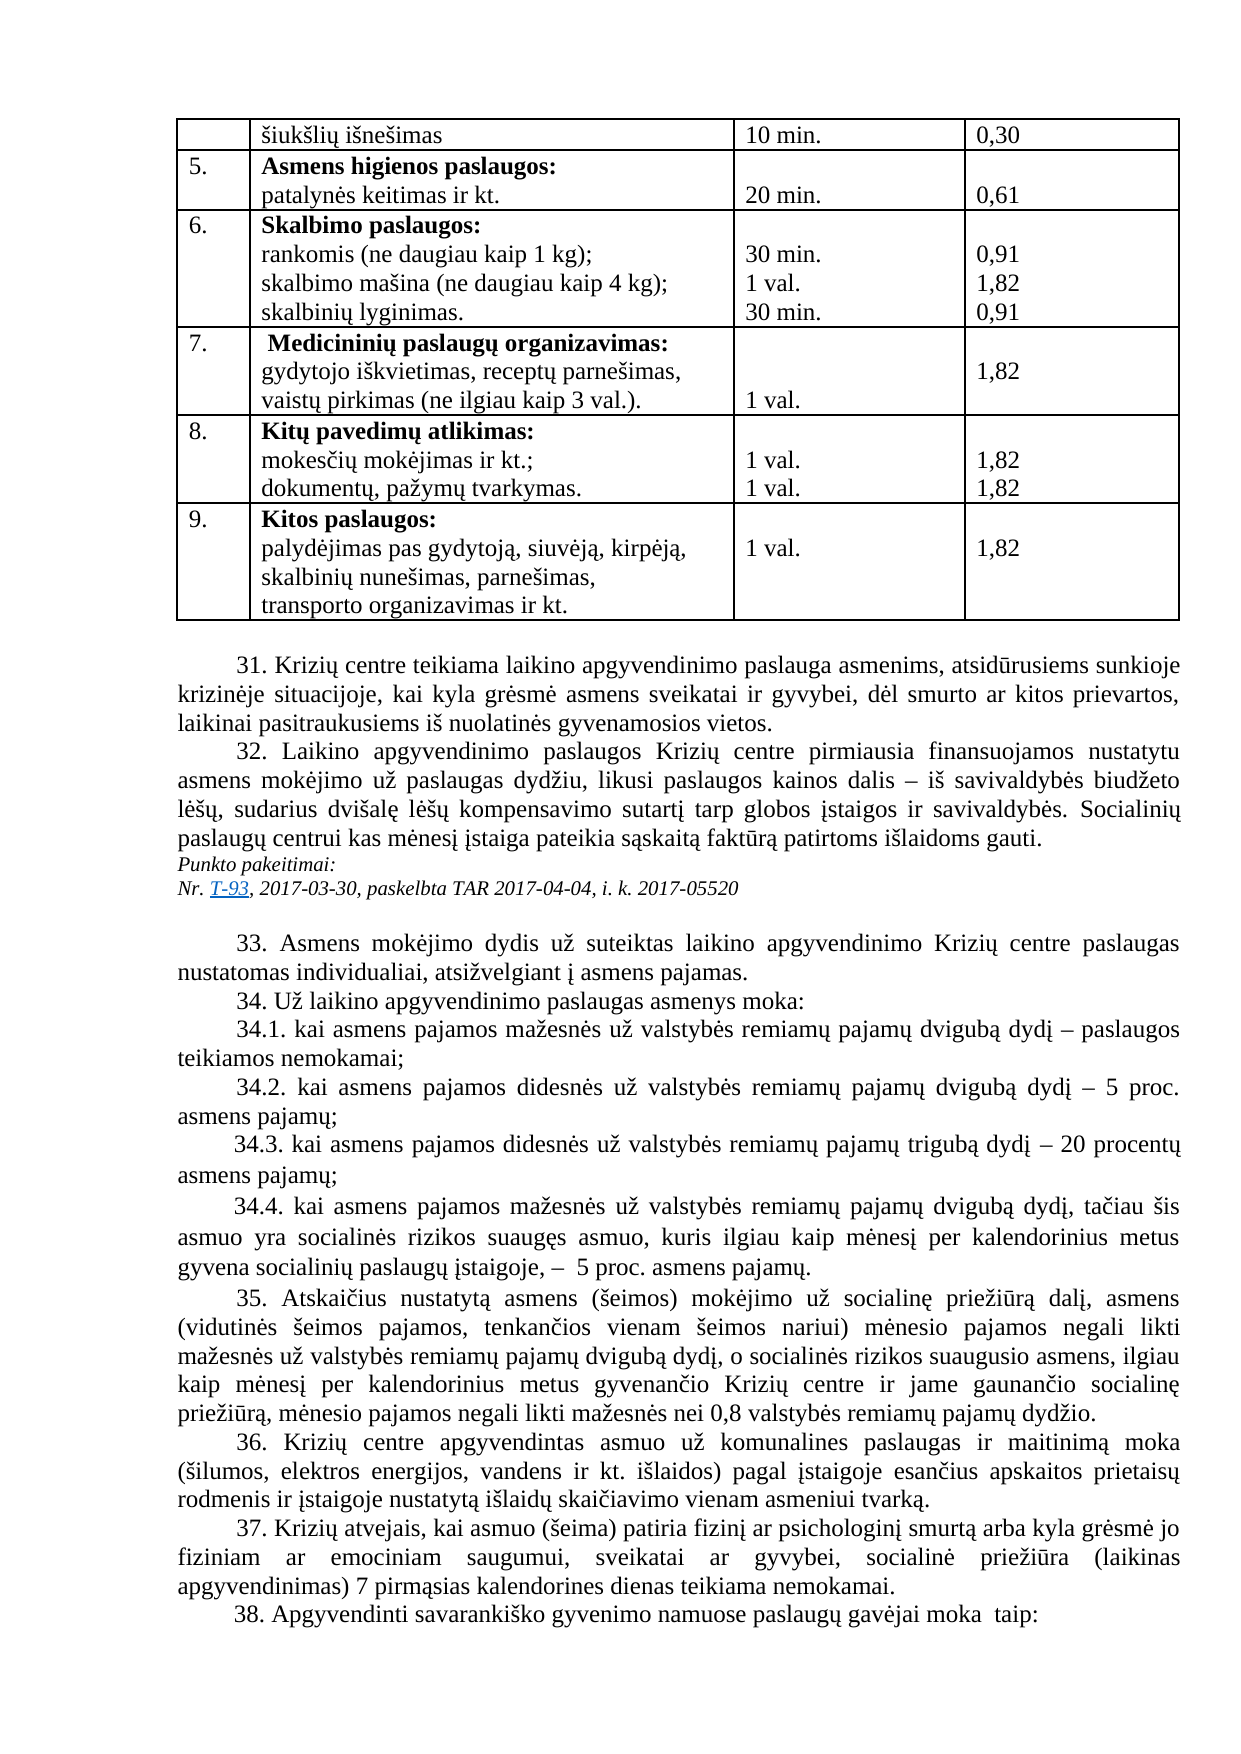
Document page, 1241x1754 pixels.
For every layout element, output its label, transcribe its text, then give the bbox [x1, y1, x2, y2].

text Punkto pakeitimai: [177, 851, 1181, 876]
text 34.4. kai asmens pajamos mažesnės už valstybės remiamų pajamų dvigubą dydį, tačiau šis asmuo yra socialinės rizikos suaugęs asmuo, kuris ilgiau kaip mėnesį per kalendorinius metus gyvena socialinių paslaugų įstaigoje, – 5 proc. asmens pajamų. [177, 1191, 1181, 1281]
table_cell 1,82 1,82 [966, 416, 1178, 502]
table_cell 1,82 [966, 504, 1178, 619]
table_cell Kitų pavedimų atlikimas: mokesčių mokėjimas ir kt.; dokumentų, pažymų tvarkymas. [251, 416, 733, 502]
text 34.1. kai asmens pajamos mažesnės už valstybės remiamų pajamų dvigubą dydį – paslaugos teikiamos nemokamai; [177, 1014, 1181, 1072]
table_cell 8. [178, 416, 249, 502]
table_cell Kitos paslaugos: palydėjimas pas gydytoją, siuvėją, kirpėją, skalbinių nunešimas, parnešimas, transporto organizavimas ir kt. [251, 504, 733, 619]
text 34.2. kai asmens pajamos didesnės už valstybės remiamų pajamų dvigubą dydį – 5 proc. asmens pajamų; [177, 1072, 1181, 1129]
text 33. Asmens mokėjimo dydis už suteiktas laikino apgyvendinimo Krizių centre paslaugas nustatomas individualiai, atsižvelgiant į asmens pajamas. [177, 928, 1181, 986]
table_cell 0,61 [966, 151, 1178, 208]
table_cell 0,91 1,82 0,91 [966, 211, 1178, 326]
table_cell 6. [178, 211, 249, 326]
table_cell 30 min. 1 val. 30 min. [735, 211, 964, 326]
table_cell 5. [178, 151, 249, 208]
table_cell Asmens higienos paslaugos: patalynės keitimas ir kt. [251, 151, 733, 208]
table_cell 1,82 [966, 328, 1178, 414]
table_cell 7. [178, 328, 249, 414]
text 36. Krizių centre apgyvendintas asmuo už komunalines paslaugas ir maitinimą moka (šilumos, elektros energijos, vandens ir kt. išlaidos) pagal įstaigoje esančius apskaitos prietaisų rodmenis ir įstaigoje nustatytą išlaidų skaičiavimo vienam asmeniui tvarką. [177, 1427, 1181, 1513]
table_cell 1 val. [735, 504, 964, 619]
text 38. Apgyvendinti savarankiško gyvenimo namuose paslaugų gavėjai moka taip: [177, 1599, 1181, 1628]
text 31. Krizių centre teikiama laikino apgyvendinimo paslauga asmenims, atsidūrusiems sunkioje krizinėje situacijoje, kai kyla grėsmė asmens sveikatai ir gyvybei, dėl smurto ar kitos prievartos, laikinai pasitraukusiems iš nuolatinės gyvenamosios vietos. [177, 650, 1181, 736]
text 37. Krizių atvejais, kai asmuo (šeima) patiria fizinį ar psichologinį smurtą arba kyla grėsmė jo fiziniam ar emociniam saugumui, sveikatai ar gyvybei, socialinė priežiūra (laikinas apgyvendinimas) 7 pirmąsias kalendorines dienas teikiama nemokamai. [177, 1513, 1181, 1599]
table_cell 0,30 [966, 120, 1178, 149]
table_cell 1 val. 1 val. [735, 416, 964, 502]
table_cell [178, 120, 249, 149]
table_cell 10 min. [735, 120, 964, 149]
table_cell Skalbimo paslaugos: rankomis (ne daugiau kaip 1 kg); skalbimo mašina (ne daugiau kaip 4 kg); skalbinių lyginimas. [251, 211, 733, 326]
table_cell šiukšlių išnešimas [251, 120, 733, 149]
text 32. Laikino apgyvendinimo paslaugos Krizių centre pirmiausia finansuojamos nustatytu asmens mokėjimo už paslaugas dydžiu, likusi paslaugos kainos dalis – iš savivaldybės biudžeto lėšų, sudarius dvišalę lėšų kompensavimo sutartį tarp globos įstaigos ir savivaldybės. Socialinių paslaugų centrui kas mėnesį įstaiga pateikia sąskaitą faktūrą patirtoms išlaidoms gauti. [177, 736, 1181, 851]
text Nr. T-93, 2017-03-30, paskelbta TAR 2017-04-04, i. k. 2017-05520 [177, 876, 1181, 899]
table_cell Medicininių paslaugų organizavimas: gydytojo iškvietimas, receptų parnešimas, vaistų pirkimas (ne ilgiau kaip 3 val.). [251, 328, 733, 414]
table_cell 1 val. [735, 328, 964, 414]
text 34. Už laikino apgyvendinimo paslaugas asmenys moka: [177, 986, 1181, 1014]
text 35. Atskaičius nustatytą asmens (šeimos) mokėjimo už socialinę priežiūrą dalį, asmens (vidutinės šeimos pajamos, tenkančios vienam šeimos nariui) mėnesio pajamos negali likti mažesnės už valstybės remiamų pajamų dvigubą dydį, o socialinės rizikos suaugusio asmens, ilgiau kaip mėnesį per kalendorinius metus gyvenančio Krizių centre ir jame gaunančio socialinę priežiūrą, mėnesio pajamos negali likti mažesnės nei 0,8 valstybės remiamų pajamų dydžio. [177, 1283, 1181, 1427]
table_cell 20 min. [735, 151, 964, 208]
text 34.3. kai asmens pajamos didesnės už valstybės remiamų pajamų trigubą dydį – 20 procentų asmens pajamų; [177, 1129, 1181, 1189]
table_cell 9. [178, 504, 249, 619]
